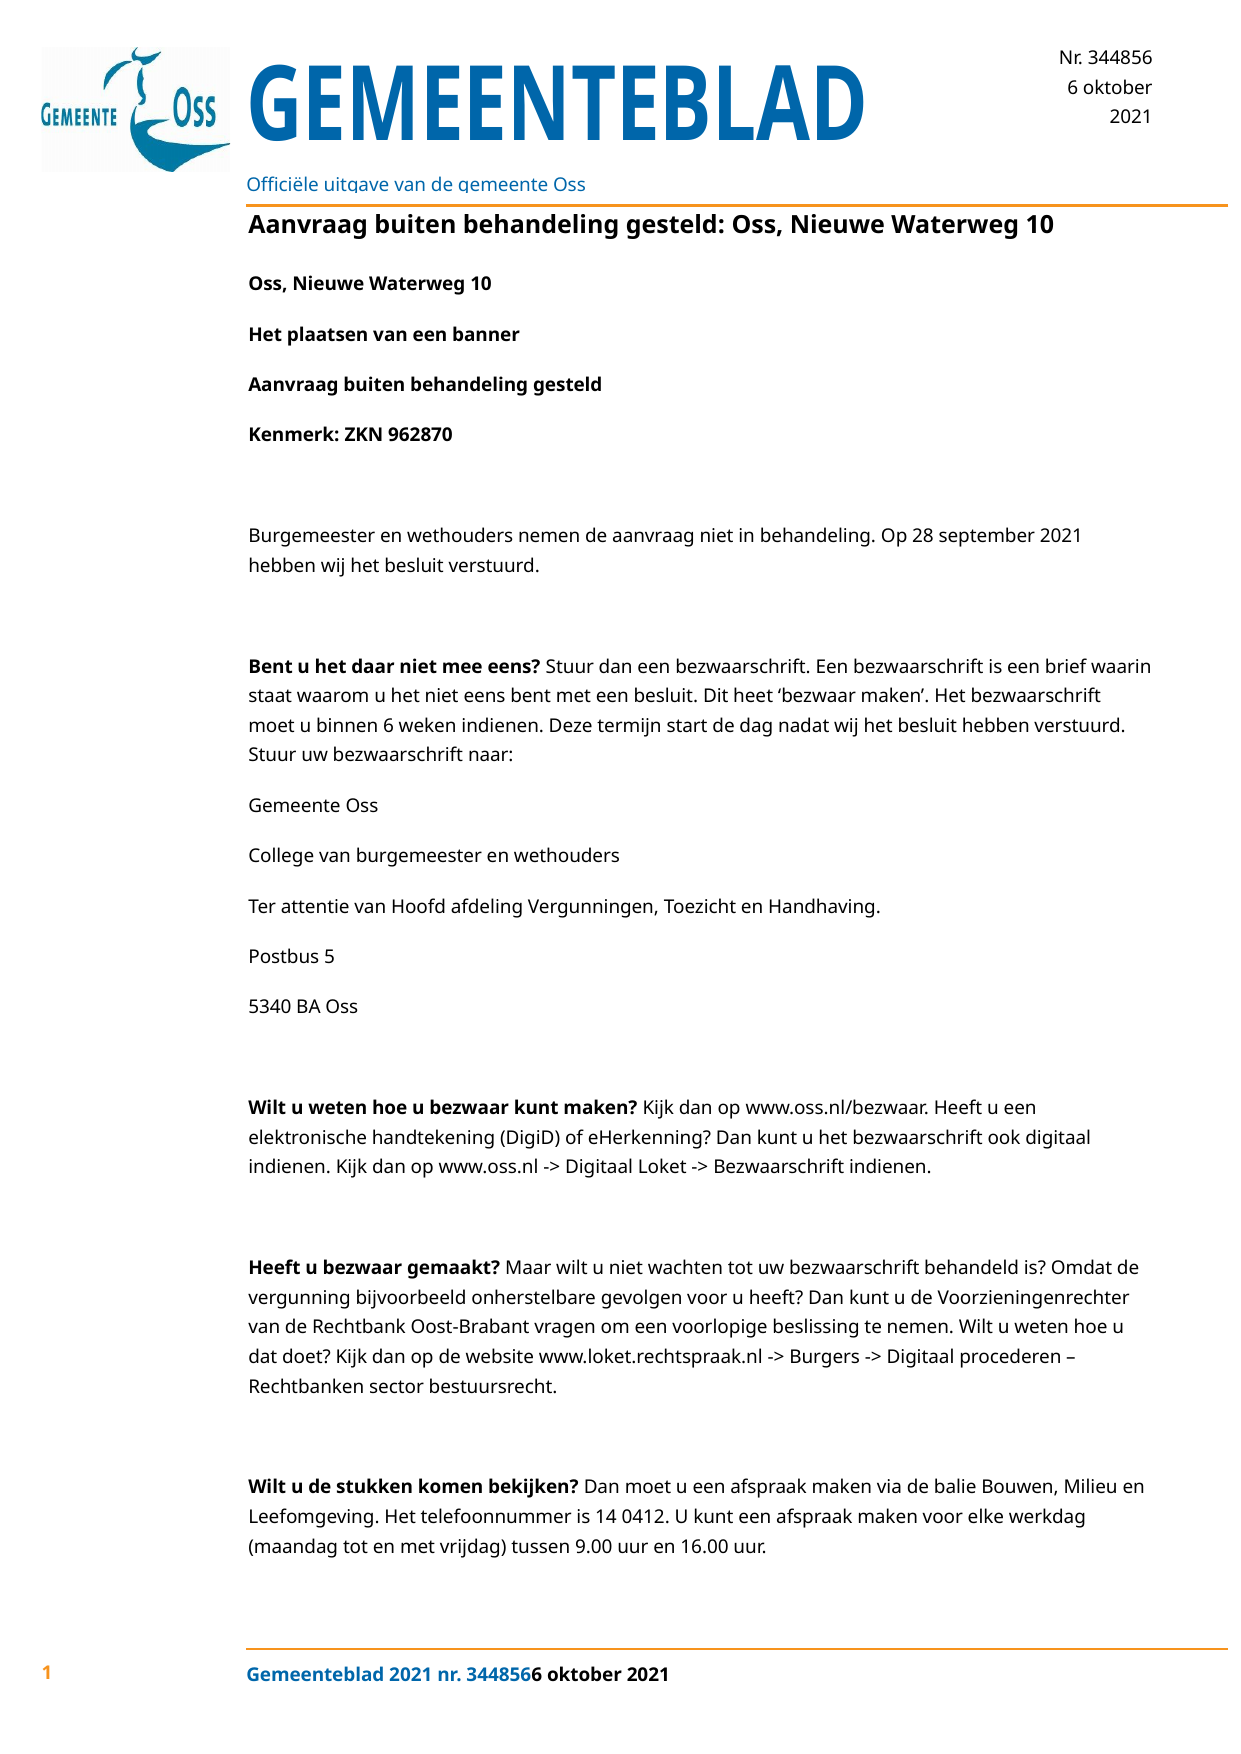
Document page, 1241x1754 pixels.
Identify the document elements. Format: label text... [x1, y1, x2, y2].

text Wilt u de stukken komen bekijken? Dan moet u een afspraak maken via de balie Bouwen, Milieu en Leefomgeving. Het telefoonnummer is 14 0412. U kunt een afspraak maken voor elke werkdag (maandag tot en met vrijdag) tussen 9.00 uur en 16.00 uur. [248, 1474, 1152, 1558]
text Kenmerk: ZKN 962870 [248, 422, 1152, 447]
text Wilt u weten hoe u bezwaar kunt maken? Kijk dan op www.oss.nl/bezwaar. Heeft u een elektronische handtekening (DigiD) of eHerkenning? Dan kunt u het bezwaarschrift ook digitaal indienen. Kijk dan op www.oss.nl -> Digitaal Loket -> Bezwaarschrift indienen. [248, 1094, 1152, 1179]
text Oss, Nieuwe Waterweg 10 [248, 270, 1152, 296]
text Burgemeester en wethouders nemen de aanvraag niet in behandeling. Op 28 september 2021 hebben wij het besluit verstuurd. [248, 522, 1152, 578]
text Heeft u bezwaar gemaakt? Maar wilt u niet wachten tot uw bezwaarschrift behandeld is? Omdat de vergunning bijvoorbeeld onherstelbare gevolgen voor u heeft? Dan kunt u de Voorzieningenrechter van de Rechtbank Oost-Brabant vragen om een voorlopige beslissing te nemen. Wilt u weten hoe u dat doet? Kijk dan op de website www.loket.rechtspraak.nl -> Burgers -> Digitaal procederen – Rechtbanken sector bestuursrecht. [248, 1254, 1152, 1398]
text Het plaatsen van een banner [248, 321, 1152, 346]
text 5340 BA Oss [248, 994, 1152, 1019]
text Bent u het daar niet mee eens? Stuur dan een bezwaarschrift. Een bezwaarschrift is een brief waarin staat waarom u het niet eens bent met een besluit. Dit heet ‘bezwaar maken’. Het bezwaarschrift moet u binnen 6 weken indienen. Deze termijn start de dag nadat wij het besluit hebben verstuurd. Stuur uw bezwaarschrift naar: [248, 653, 1152, 767]
text Postbus 5 [248, 943, 1152, 969]
text Aanvraag buiten behandeling gesteld: Oss, Nieuwe Waterweg 10 [248, 207, 1152, 241]
text Gemeente Oss [248, 792, 1152, 818]
text College van burgemeester en wethouders [248, 842, 1152, 868]
text Ter attentie van Hoofd afdeling Vergunningen, Toezicht en Handhaving. [248, 893, 1152, 918]
text Aanvraag buiten behandeling gesteld [248, 371, 1152, 397]
picture [41, 47, 231, 172]
